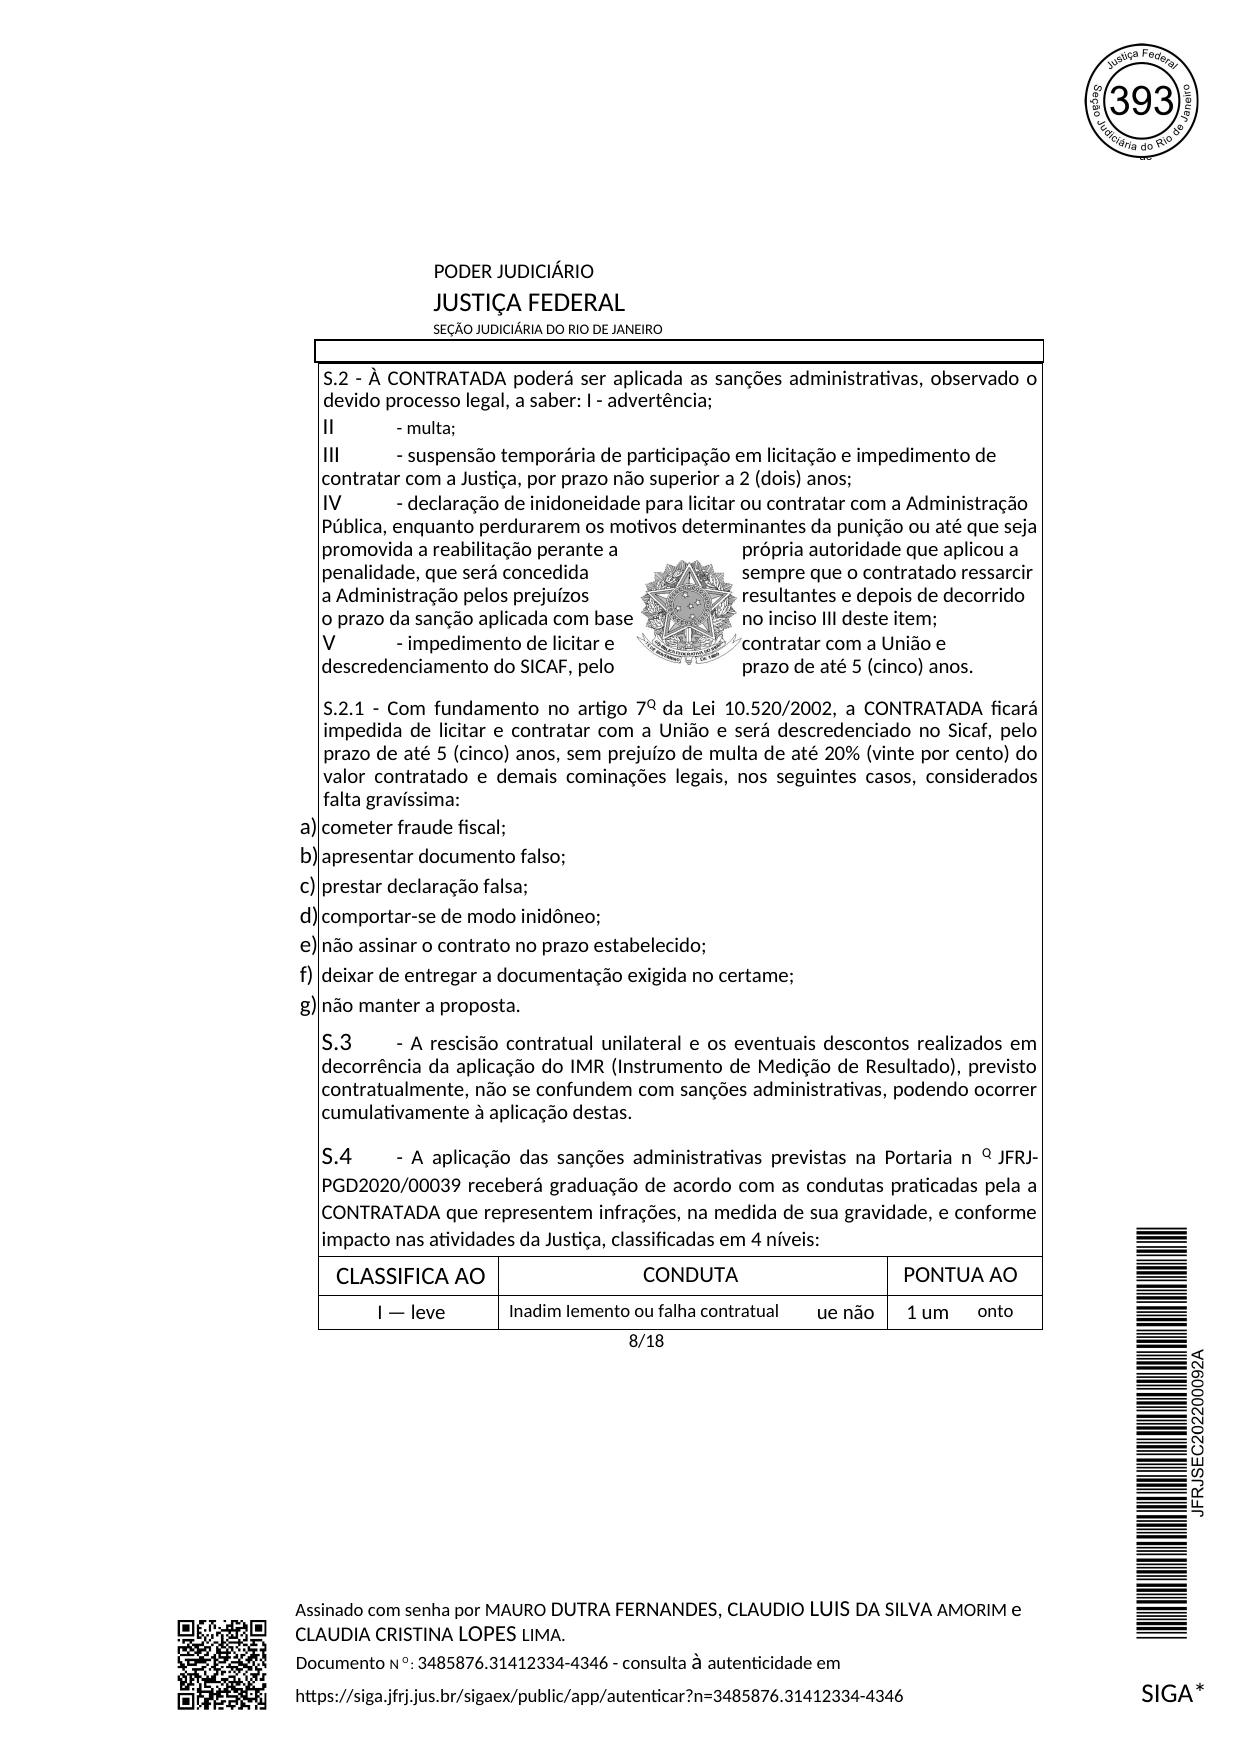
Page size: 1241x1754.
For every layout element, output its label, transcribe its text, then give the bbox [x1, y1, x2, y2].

table_cell PONTUA AO [888, 1257, 1042, 1295]
table_cell 1 um [888, 1296, 968, 1329]
table_cell I — leve [319, 1296, 498, 1329]
table_cell CLASSIFICA AO [319, 1257, 498, 1295]
table_cell CONDUTA [499, 1257, 887, 1295]
table_cell S.2 - À CONTRATADA poderá ser aplicada as sanções administrativas, observado o devido processo legal, a saber: I - advertência; - multa; - suspensão temporária de participação em licitação e impedimento de contratar com a Justiça, por prazo não superior a 2 (dois) anos; - declaração de inidoneidade para licitar ou contratar com a Administração Pública, enquanto perdurarem os motivos determinantes da punição ou até que seja promovida a reabilitação perante a própria autoridade que aplicou a penalidade, que será concedida sempre que o contratado ressarcir a Administração pelos prejuízos resultantes e depois de decorrido o prazo da sanção aplicada com base no inciso III deste item; - impedimento de licitar e contratar com a União e descredenciamento do SICAF, pelo prazo de até 5 (cinco) anos. S.2.1 - Com fundamento no artigo 7Q da Lei 10.520/2002, a CONTRATADA ficará impedida de licitar e contratar com a União e será descredenciado no Sicaf, pelo prazo de até 5 (cinco) anos, sem prejuízo de multa de até 20% (vinte por cento) do valor contratado e demais cominações legais, nos seguintes casos, considerados falta gravíssima: cometer fraude fiscal; apresentar documento falso; prestar declaração falsa; comportar-se de modo inidôneo; não assinar o contrato no prazo estabelecido; deixar de entregar a documentação exigida no certame; não manter a proposta. - A rescisão contratual unilateral e os eventuais descontos realizados em decorrência da aplicação do IMR (Instrumento de Medição de Resultado), previsto contratualmente, não se confundem com sanções administrativas, podendo ocorrer cumulativamente à aplicação destas. - A aplicação das sanções administrativas previstas na Portaria n Q JFRJ-PGD2020/00039 receberá graduação de acordo com as condutas praticadas pela a CONTRATADA que representem infrações, na medida de sua gravidade, e conforme impacto nas atividades da Justiça, classificadas em 4 níveis: [319, 364, 1042, 1256]
table_cell ue não [813, 1296, 887, 1329]
text 8/18 [628, 1329, 1044, 1352]
table_cell Inadim Iemento ou falha contratual [499, 1296, 813, 1329]
table_cell onto [968, 1296, 1042, 1329]
